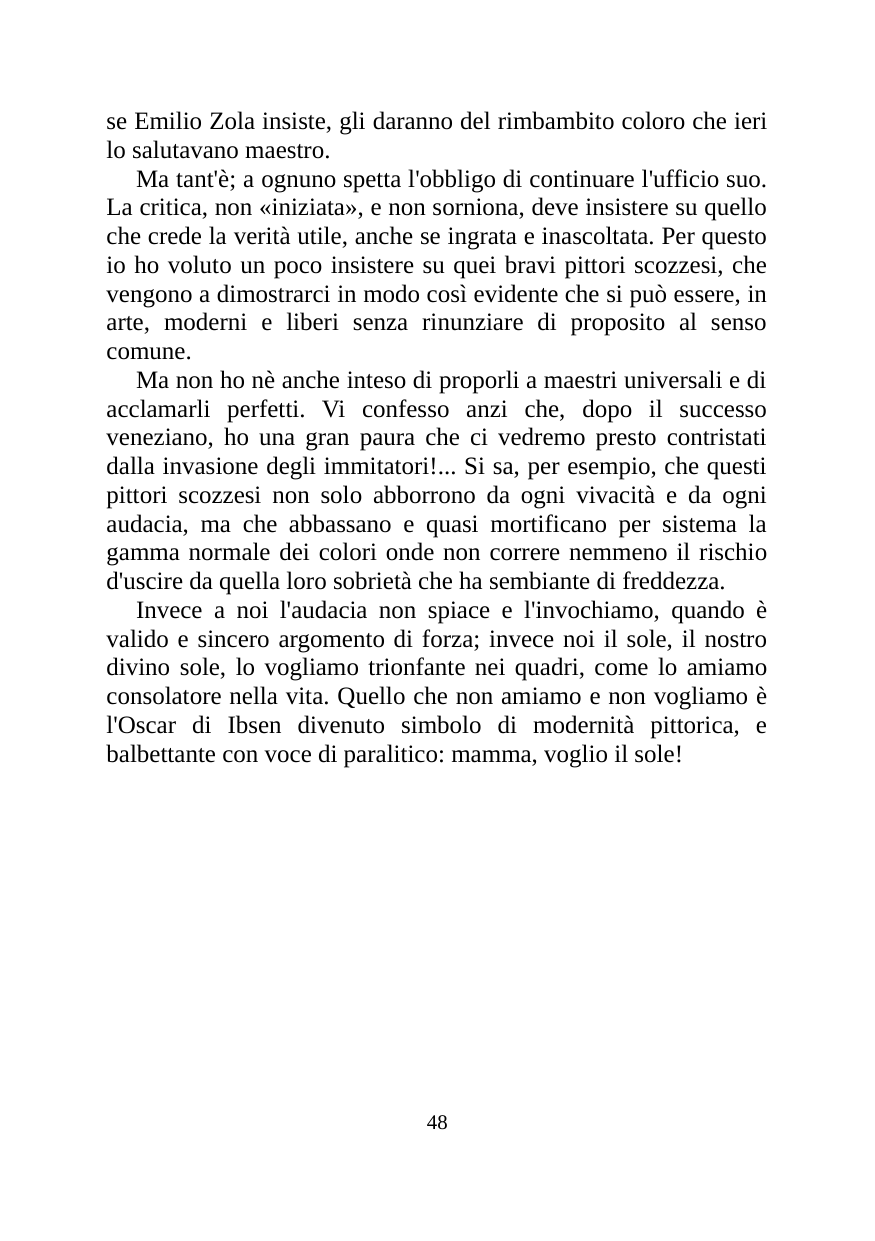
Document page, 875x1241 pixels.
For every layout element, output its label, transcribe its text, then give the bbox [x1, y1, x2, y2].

text se Emilio Zola insiste, gli daranno del rimbambito coloro che ieri lo salutavano maestro. [106, 106, 768, 164]
text Ma non ho nè anche inteso di proporli a maestri universali e di acclamarli perfetti. Vi confesso anzi che, dopo il successo veneziano, ho una gran paura che ci vedremo presto contristati dalla invasione degli immitatori!... Si sa, per esempio, che questi pittori scozzesi non solo abborrono da ogni vivacità e da ogni audacia, ma che abbassano e quasi mortificano per sistema la gamma normale dei colori onde non correre nemmeno il rischio d'uscire da quella loro sobrietà che ha sembiante di freddezza. [106, 365, 768, 595]
text Ma tant'è; a ognuno spetta l'obbligo di continuare l'ufficio suo. La critica, non «iniziata», e non sorniona, deve insistere su quello che crede la verità utile, anche se ingrata e inascoltata. Per questo io ho voluto un poco insistere su quei bravi pittori scozzesi, che vengono a dimostrarci in modo così evidente che si può essere, in arte, moderni e liberi senza rinunziare di proposito al senso comune. [106, 164, 768, 365]
text Invece a noi l'audacia non spiace e l'invochiamo, quando è valido e sincero argomento di forza; invece noi il sole, il nostro divino sole, lo vogliamo trionfante nei quadri, come lo amiamo consolatore nella vita. Quello che non amiamo e non vogliamo è l'Oscar di Ibsen divenuto simbolo di modernità pittorica, e balbettante con voce di paralitico: mamma, voglio il sole! [106, 595, 768, 767]
